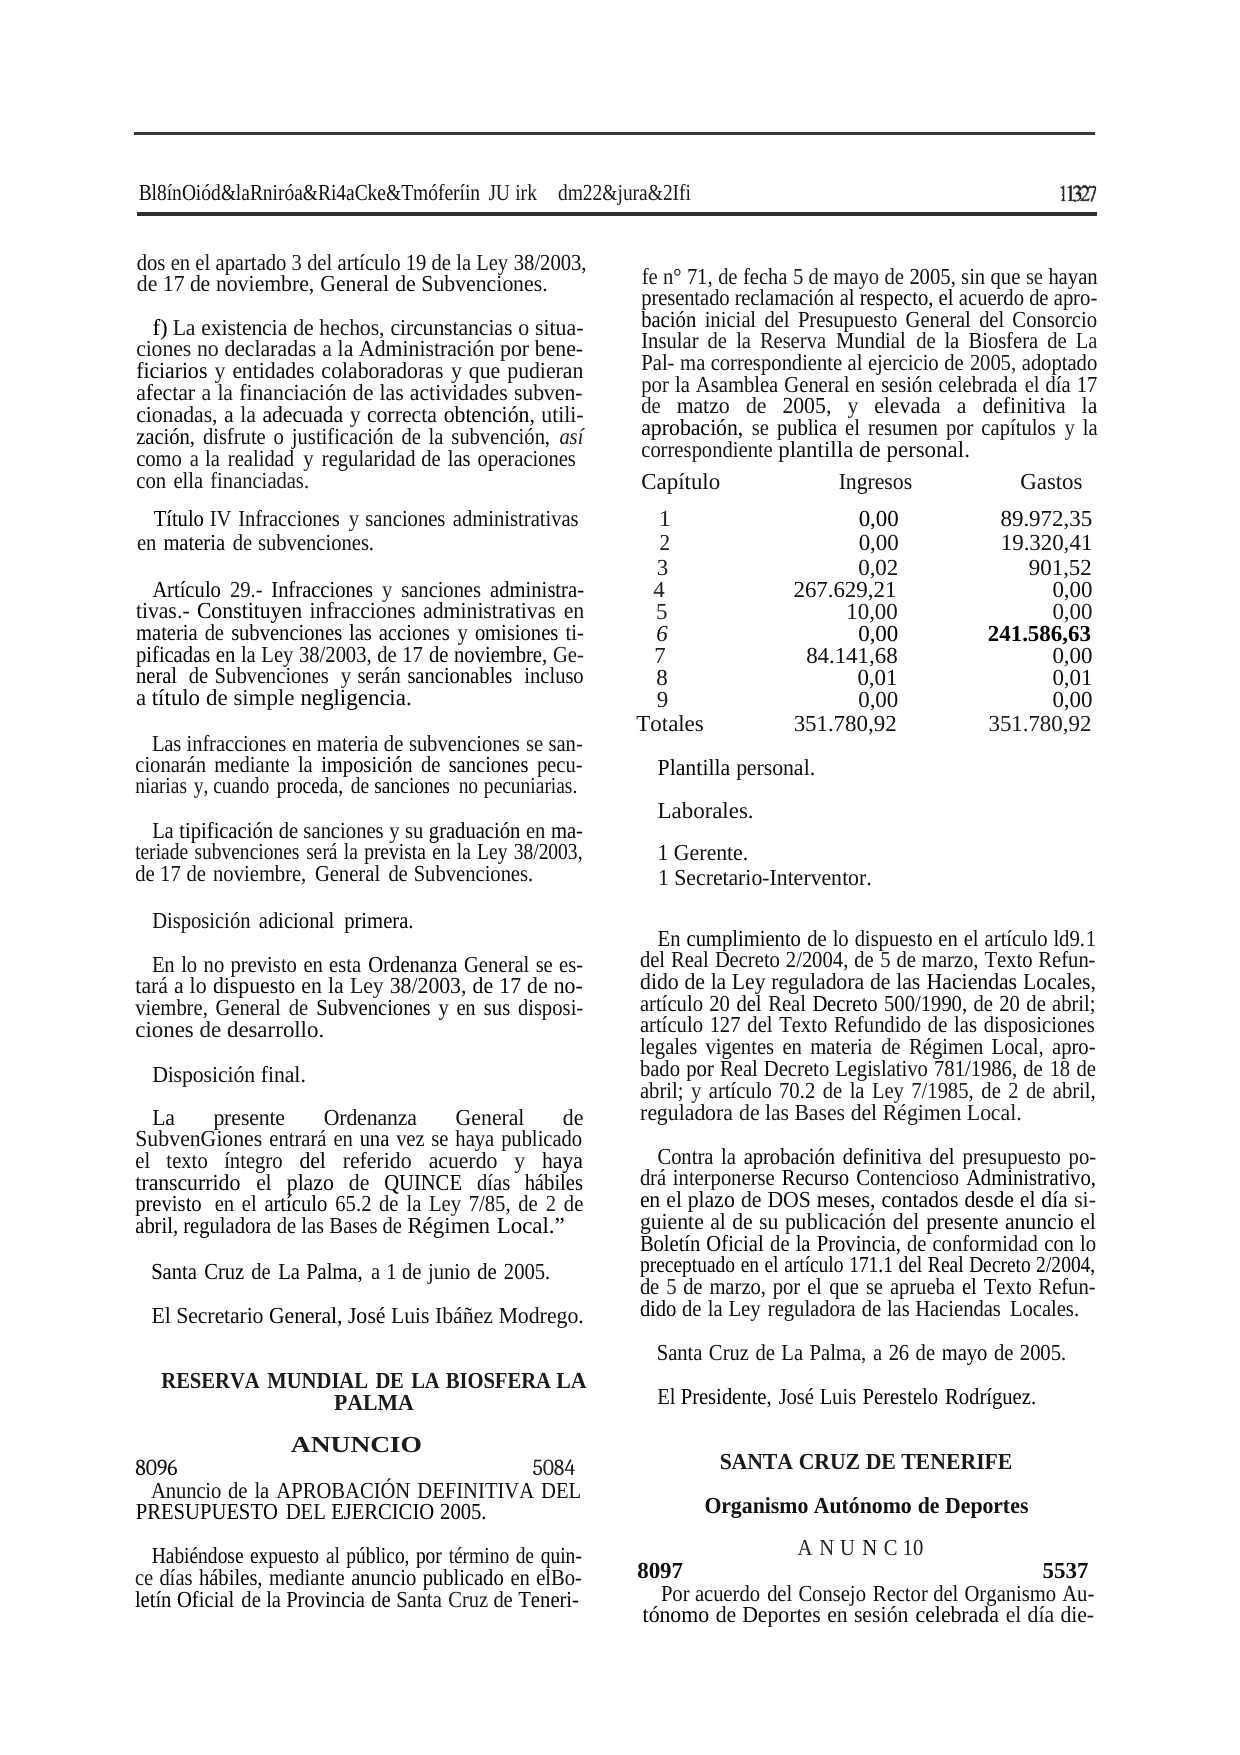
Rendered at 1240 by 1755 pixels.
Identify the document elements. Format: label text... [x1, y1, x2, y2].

text Santa Cruz de La Palma, a 26 de mayo de 2005. El Presidente, José Luis Perestelo Rodríguez. [657, 1339, 1066, 1409]
text Las infracciones en materia de subvenciones se san- cionarán mediante la imposición de sanciones pecu- niarias y, cuando proceda, de sanciones no pecuniarias. [135, 734, 583, 799]
table_cell 0,00 [766, 533, 952, 556]
text Plantilla personal. Laborales. [657, 753, 817, 823]
table_cell en materia de subvenciones. [132, 533, 621, 556]
table_cell 2 [621, 533, 766, 556]
text Anuncio de la APROBACIÓN DEFINITIVA DEL PRESUPUESTO DEL EJERCICIO 2005. [136, 1481, 581, 1524]
subtitle SANTA CRUZ DE TENERIFE [702, 1448, 1030, 1475]
text 1 Gerente. [657, 841, 902, 866]
text Gastos [1020, 471, 1117, 494]
text 5 10,00 [621, 602, 898, 624]
table_cell 19.320,41 [952, 533, 1097, 556]
text 6 0,00 [621, 624, 898, 646]
table_header 0,00 [766, 509, 952, 533]
text Disposición final. [152, 1061, 587, 1087]
text Santa Cruz de La Palma, a 1 de junio de 2005. [151, 1258, 587, 1284]
text En lo no previsto en esta Ordenanza General se es- tará a lo dispuesto en la Ley 38/2003, de 17 de no- viembre, General de Subvenciones y en sus disposi- ciones de desarrollo. [135, 955, 583, 1042]
subtitle 8097 5537 [620, 1561, 1088, 1583]
text A N U N C 10 [691, 1536, 1030, 1561]
text Totales 351.780,92 [621, 712, 896, 736]
text El Secretario General, José Luis Ibáñez Modrego. [151, 1302, 587, 1328]
text Contra la aprobación definitiva del presupuesto po- drá interponerse Recurso Contencioso Administrativo, en el plazo de DOS meses, contados desde el día si- guiente al de su publicación del presente anuncio el Boletín Oficial de la Provincia, de conformidad con lo preceptuado en el artículo 171.1 del Real Decreto 2/2004, de 5 de marzo, por el que se aprueba el Texto Refun- dido de la Ley reguladora de las Haciendas Locales. [640, 1147, 1096, 1322]
text 901,52 [972, 557, 1092, 580]
table_header 89.972,35 [952, 509, 1097, 533]
text En cumplimiento de lo dispuesto en el artículo ld9.1 del Real Decreto 2/2004, de 5 de marzo, Texto Refun- dido de la Ley reguladora de las Haciendas Locales, artículo 20 del Real Decreto 500/1990, de 20 de abril; artículo 127 del Texto Refundido de las disposiciones legales vigentes en materia de Régimen Local, apro- bado por Real Decreto Legislativo 781/1986, de 18 de abril; y artículo 70.2 de la Ley 7/1985, de 2 de abril, reguladora de las Bases del Régimen Local. [640, 929, 1096, 1125]
text Capítulo Ingresos [641, 471, 916, 494]
text 8 0,01 [621, 668, 897, 690]
text Organismo Autónomo de Deportes [703, 1492, 1030, 1519]
text fe n° 71, de fecha 5 de mayo de 2005, sin que se hayan presentado reclamación al respecto, el acuerdo de apro- bación inicial del Presupuesto General del Consorcio Insular de la Reserva Mundial de la Biosfera de La Pal- ma correspondiente al ejercicio de 2005, adoptado por la Asamblea General en sesión celebrada el día 17 de matzo de 2005, y elevada a definitiva la aprobación, se publica el resumen por capítulos y la correspondiente plantilla de personal. [641, 267, 1097, 462]
table_header 1 [621, 509, 766, 533]
text 4 267.629,21 [621, 579, 896, 602]
text 351.780,92 [972, 712, 1091, 736]
text Artículo 29.- Infracciones y sanciones administra- tivas.- Constituyen infracciones administrativas en materia de subvenciones las acciones y omisiones ti- pificadas en la Ley 38/2003, de 17 de noviembre, Ge- neral de Subvenciones y serán sancionables incluso a título de simple negligencia. [136, 581, 584, 711]
subtitle RESERVA MUNDIAL DE LA BIOSFERA LA PALMA [161, 1372, 587, 1415]
text 0,00 [972, 580, 1092, 602]
text La tipificación de sanciones y su graduación en ma- teriade subvenciones será la prevista en la Ley 38/2003, de 17 de noviembre, General de Subvenciones. [135, 821, 583, 887]
text 0,01 [972, 668, 1092, 690]
text con ella financiadas. [136, 471, 315, 493]
text 0,00 [972, 690, 1092, 712]
text ANUNCIO [159, 1433, 553, 1457]
text 9 0,00 [621, 690, 898, 712]
text Bl8ínOiód&laRniróa&Ri4aCke&Tmóferíin JU irk dm22&jura&2Ifi [138, 179, 1117, 206]
text Por acuerdo del Consejo Rector del Organismo Au- tónomo de Deportes en sesión celebrada el día die- [639, 1584, 1094, 1628]
text 8096 5084 [123, 1457, 587, 1480]
text 0,00 [972, 602, 1092, 624]
list La existencia de hechos, circunstancias o situa- ciones no declaradas a la Administración por bene- ficiarios y entidades colaboradoras y que pudieran afectar a la financiación de las actividades subven- cionadas, a la adecuada y correcta obtención, utili- zación, disfrute o justificación de la subvención, así como a la realidad y regularidad de las operaciones [136, 318, 583, 471]
text 1 Secretario-Interventor. [658, 866, 902, 890]
text La presente Ordenanza General de SubvenGiones entrará en una vez se haya publicado el texto íntegro del referido acuerdo y haya transcurrido el plazo de QUINCE días hábiles previsto en el artículo 65.2 de la Ley 7/85, de 2 de abril, reguladora de las Bases de Régimen Local.” [135, 1108, 583, 1238]
subtitle 241.586,63 [972, 624, 1091, 646]
text 0,00 [972, 646, 1092, 668]
text Habiéndose expuesto al público, por término de quin- ce días hábiles, mediante anuncio publicado en elBo- letín Oficial de la Provincia de Santa Cruz de Teneri- [135, 1546, 582, 1612]
text 3 0,02 [621, 557, 898, 579]
text Disposición adicional primera. [152, 907, 587, 934]
text 7 84.141,68 [621, 646, 898, 668]
text dos en el apartado 3 del artículo 19 de la Ley 38/2003, de 17 de noviembre, General de Subvenciones. [137, 253, 587, 296]
table_header Título IV Infracciones y sanciones administrativas [132, 509, 621, 533]
